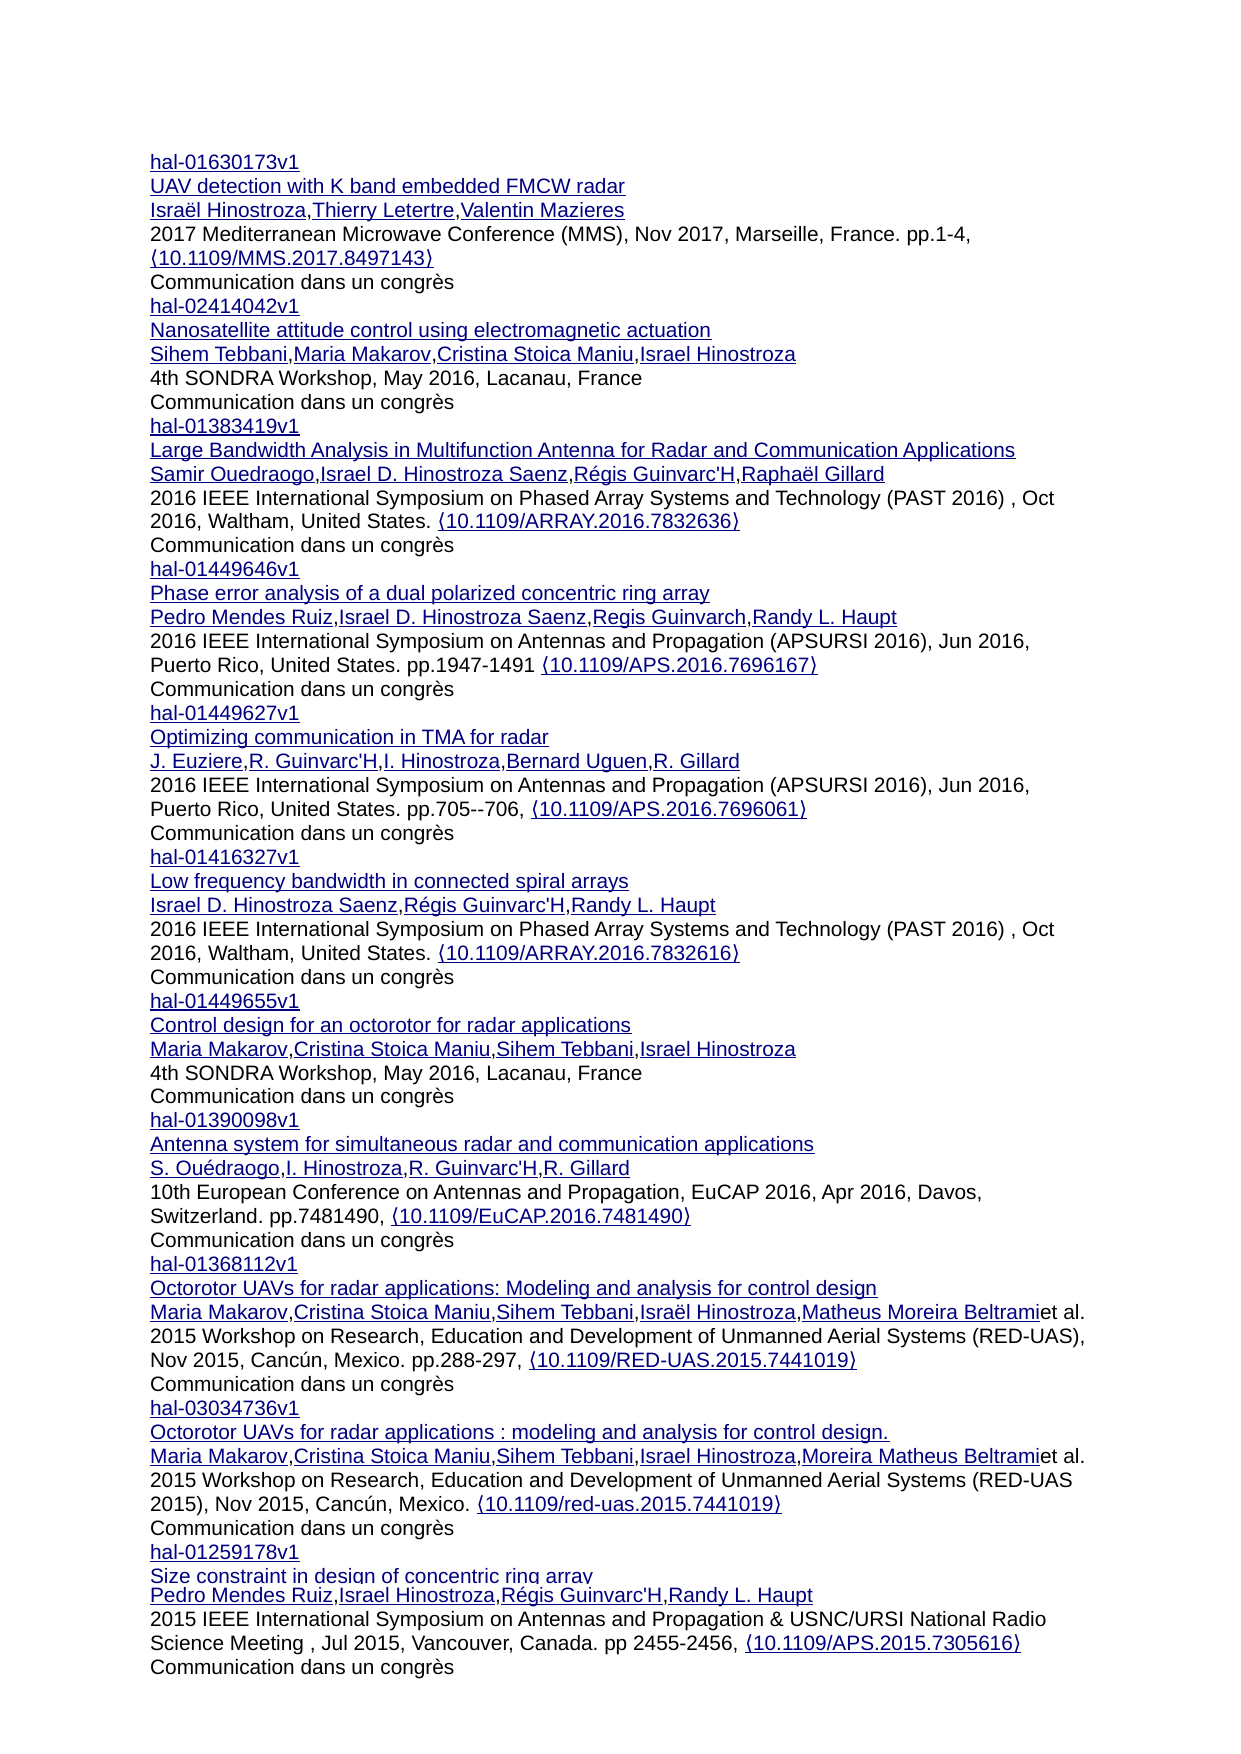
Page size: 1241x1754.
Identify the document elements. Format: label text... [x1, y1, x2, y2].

table_cell Octorotor UAVs for radar applications: Modeling and analysis for control design Maria Makarov,Cristina Stoica Maniu,Sihem Tebbani,Israël Hinostroza,Matheus Moreira Beltramiet al. 2015 Workshop on Research, Education and Development of Unmanned Aerial Systems (RED-UAS), Nov 2015, Cancún, Mexico. pp.288-297, ⟨10.1109/RED-UAS.2015.7441019⟩ Communication dans un congrès hal-03034736v1 [150, 1276, 1090, 1420]
table_cell Octorotor UAVs for radar applications : modeling and analysis for control design. Maria Makarov,Cristina Stoica Maniu,Sihem Tebbani,Israel Hinostroza,Moreira Matheus Beltramiet al. 2015 Workshop on Research, Education and Development of Unmanned Aerial Systems (RED-UAS 2015), Nov 2015, Cancún, Mexico. ⟨10.1109/red-uas.2015.7441019⟩ Communication dans un congrès hal-01259178v1 [150, 1420, 1090, 1563]
table_cell Nanosatellite attitude control using electromagnetic actuation Sihem Tebbani,Maria Makarov,Cristina Stoica Maniu,Israel Hinostroza 4th SONDRA Workshop, May 2016, Lacanau, France Communication dans un congrès hal-01383419v1 [150, 318, 1090, 437]
table_cell Low frequency bandwidth in connected spiral arrays Israel D. Hinostroza Saenz,Régis Guinvarc'H,Randy L. Haupt 2016 IEEE International Symposium on Phased Array Systems and Technology (PAST 2016) , Oct 2016, Waltham, United States. ⟨10.1109/ARRAY.2016.7832616⟩ Communication dans un congrès hal-01449655v1 [150, 869, 1090, 1012]
table_cell Large Bandwidth Analysis in Multifunction Antenna for Radar and Communication Applications Samir Ouedraogo,Israel D. Hinostroza Saenz,Régis Guinvarc'H,Raphaël Gillard 2016 IEEE International Symposium on Phased Array Systems and Technology (PAST 2016) , Oct 2016, Waltham, United States. ⟨10.1109/ARRAY.2016.7832636⟩ Communication dans un congrès hal-01449646v1 [150, 438, 1090, 581]
table_cell Control design for an octorotor for radar applications Maria Makarov,Cristina Stoica Maniu,Sihem Tebbani,Israel Hinostroza 4th SONDRA Workshop, May 2016, Lacanau, France Communication dans un congrès hal-01390098v1 [150, 1013, 1090, 1132]
table_cell hal-01630173v1 [150, 150, 1090, 174]
table_cell Phase error analysis of a dual polarized concentric ring array Pedro Mendes Ruiz,Israel D. Hinostroza Saenz,Regis Guinvarch,Randy L. Haupt 2016 IEEE International Symposium on Antennas and Propagation (APSURSI 2016), Jun 2016, Puerto Rico, United States. pp.1947-1491 ⟨10.1109/APS.2016.7696167⟩ Communication dans un congrès hal-01449627v1 [150, 581, 1090, 725]
table_cell Antenna system for simultaneous radar and communication applications S. Ouédraogo,I. Hinostroza,R. Guinvarc'H,R. Gillard 10th European Conference on Antennas and Propagation, EuCAP 2016, Apr 2016, Davos, Switzerland. pp.7481490, ⟨10.1109/EuCAP.2016.7481490⟩ Communication dans un congrès hal-01368112v1 [150, 1132, 1090, 1276]
table_cell Size constraint in design of concentric ring array Pedro Mendes Ruiz,Israel Hinostroza,Régis Guinvarc'H,Randy L. Haupt 2015 IEEE International Symposium on Antennas and Propagation & USNC/URSI National Radio Science Meeting , Jul 2015, Vancouver, Canada. pp 2455-2456, ⟨10.1109/APS.2015.7305616⟩ Communication dans un congrès [150, 1564, 1090, 1679]
table_cell Optimizing communication in TMA for radar J. Euziere,R. Guinvarc'H,I. Hinostroza,Bernard Uguen,R. Gillard 2016 IEEE International Symposium on Antennas and Propagation (APSURSI 2016), Jun 2016, Puerto Rico, United States. pp.705--706, ⟨10.1109/APS.2016.7696061⟩ Communication dans un congrès hal-01416327v1 [150, 725, 1090, 869]
table_cell UAV detection with K band embedded FMCW radar Israël Hinostroza,Thierry Letertre,Valentin Mazieres 2017 Mediterranean Microwave Conference (MMS), Nov 2017, Marseille, France. pp.1-4, ⟨10.1109/MMS.2017.8497143⟩ Communication dans un congrès hal-02414042v1 [150, 174, 1090, 318]
